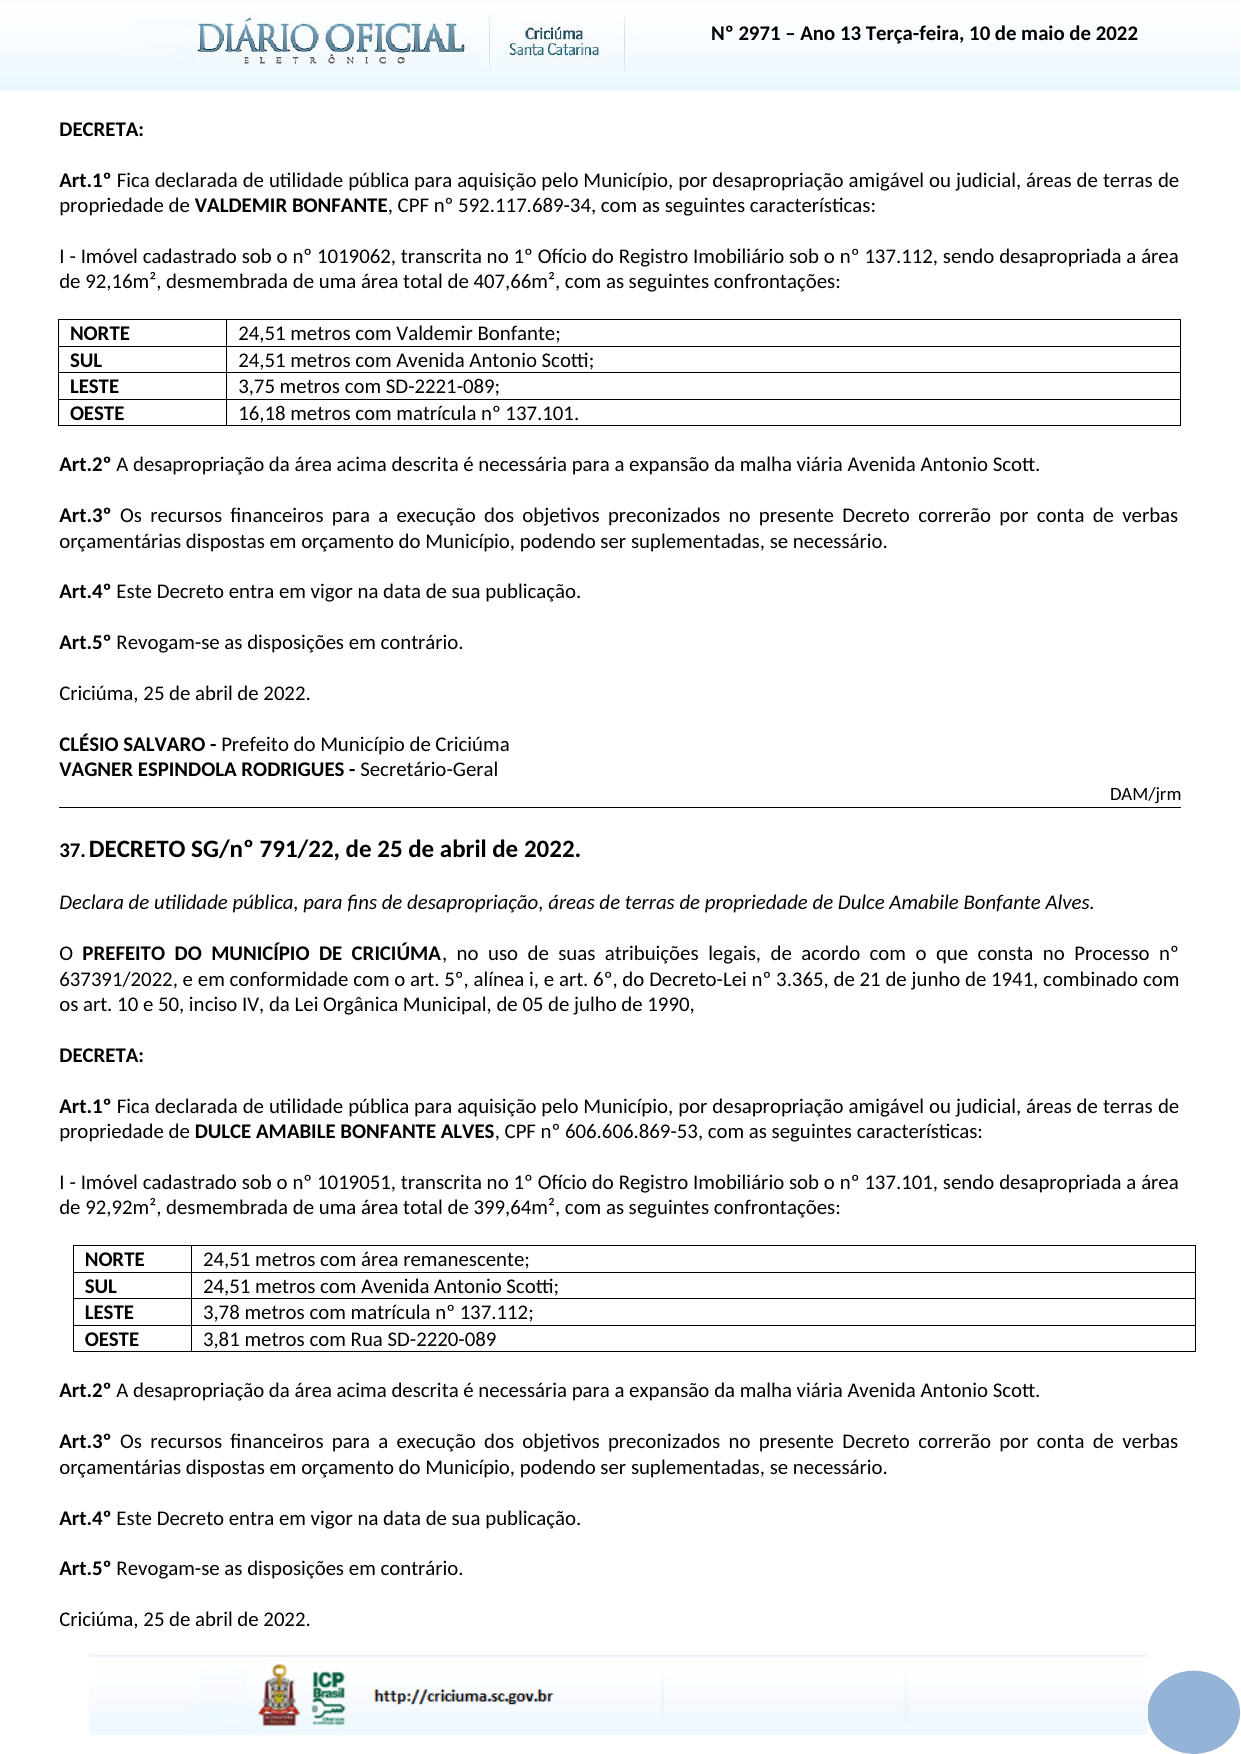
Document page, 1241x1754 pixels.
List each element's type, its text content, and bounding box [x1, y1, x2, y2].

text O PREFEITO DO MUNICÍPIO DE CRICIÚMA, no uso de suas atribuições legais, de acordo com o que consta no Processo nº 637391/2022, e em conformidade com o art. 5º, alínea i, e art. 6º, do Decreto-Lei nº 3.365, de 21 de junho de 1941, combinado com os art. 10 e 50, inciso IV, da Lei Orgânica Municipal, de 05 de julho de 1990, [59, 940, 1181, 1017]
table_cell 3,75 metros com SD-2221-089; [227, 373, 1180, 399]
text DECRETO SG/nº 791/22, de 25 de abril de 2022. [59, 833, 1181, 864]
table_header 24,51 metros com Valdemir Bonfante; [227, 320, 1180, 346]
table_cell SUL [59, 347, 226, 372]
text Art.4º Este Decreto entra em vigor na data de sua publicação. [59, 1505, 1181, 1530]
text Art.2º A desapropriação da área acima descrita é necessária para a expansão da malha viária Avenida Antonio Scott. [59, 452, 1181, 477]
table_header NORTE [74, 1246, 191, 1272]
text Art.3º Os recursos financeiros para a execução dos objetivos preconizados no presente Decreto correrão por conta de verbas orçamentárias dispostas em orçamento do Município, podendo ser suplementadas, se necessário. [59, 1428, 1181, 1479]
text Criciúma, 25 de abril de 2022. [59, 1606, 1181, 1632]
table_cell OESTE [59, 400, 226, 425]
text Art.5º Revogam-se as disposições em contrário. [59, 629, 1181, 655]
text DECRETA: [59, 1042, 1181, 1067]
text DAM/jrm [59, 782, 1181, 807]
text DECRETA: [59, 116, 1181, 141]
text Art.5º Revogam-se as disposições em contrário. [59, 1556, 1181, 1581]
text Art.4º Este Decreto entra em vigor na data de sua publicação. [59, 579, 1181, 604]
table_header NORTE [59, 320, 226, 346]
table_cell LESTE [59, 373, 226, 399]
text CLÉSIO SALVARO - Prefeito do Município de Criciúma [59, 731, 1181, 757]
text Declara de utilidade pública, para fins de desapropriação, áreas de terras de propriedade de Dulce Amabile Bonfante Alves. [59, 889, 1181, 915]
text Art.1º Fica declarada de utilidade pública para aquisição pelo Município, por desapropriação amigável ou judicial, áreas de terras de propriedade de DULCE AMABILE BONFANTE ALVES, CPF nº 606.606.869-53, com as seguintes características: [59, 1093, 1181, 1144]
text Criciúma, 25 de abril de 2022. [59, 680, 1181, 706]
table_header 24,51 metros com área remanescente; [192, 1246, 1195, 1272]
table_cell OESTE [74, 1326, 191, 1351]
text I - Imóvel cadastrado sob o nº 1019051, transcrita no 1º Ofício do Registro Imobiliário sob o nº 137.101, sendo desapropriada a área de 92,92m², desmembrada de uma área total de 399,64m², com as seguintes confrontações: [59, 1169, 1181, 1220]
text VAGNER ESPINDOLA RODRIGUES - Secretário-Geral [59, 757, 1181, 782]
table_cell 24,51 metros com Avenida Antonio Scotti; [227, 347, 1180, 372]
table_cell 24,51 metros com Avenida Antonio Scotti; [192, 1273, 1195, 1298]
table_cell 16,18 metros com matrícula nº 137.101. [227, 400, 1180, 425]
table_cell 3,81 metros com Rua SD-2220-089 [192, 1326, 1195, 1351]
table_cell SUL [74, 1273, 191, 1298]
text I - Imóvel cadastrado sob o nº 1019062, transcrita no 1º Ofício do Registro Imobiliário sob o nº 137.112, sendo desapropriada a área de 92,16m², desmembrada de uma área total de 407,66m², com as seguintes confrontações: [59, 243, 1181, 294]
text Art.2º A desapropriação da área acima descrita é necessária para a expansão da malha viária Avenida Antonio Scott. [59, 1378, 1181, 1403]
text Art.3º Os recursos financeiros para a execução dos objetivos preconizados no presente Decreto correrão por conta de verbas orçamentárias dispostas em orçamento do Município, podendo ser suplementadas, se necessário. [59, 502, 1181, 553]
text Art.1º Fica declarada de utilidade pública para aquisição pelo Município, por desapropriação amigável ou judicial, áreas de terras de propriedade de VALDEMIR BONFANTE, CPF nº 592.117.689-34, com as seguintes características: [59, 167, 1181, 218]
table_cell 3,78 metros com matrícula nº 137.112; [192, 1299, 1195, 1325]
table_cell LESTE [74, 1299, 191, 1325]
